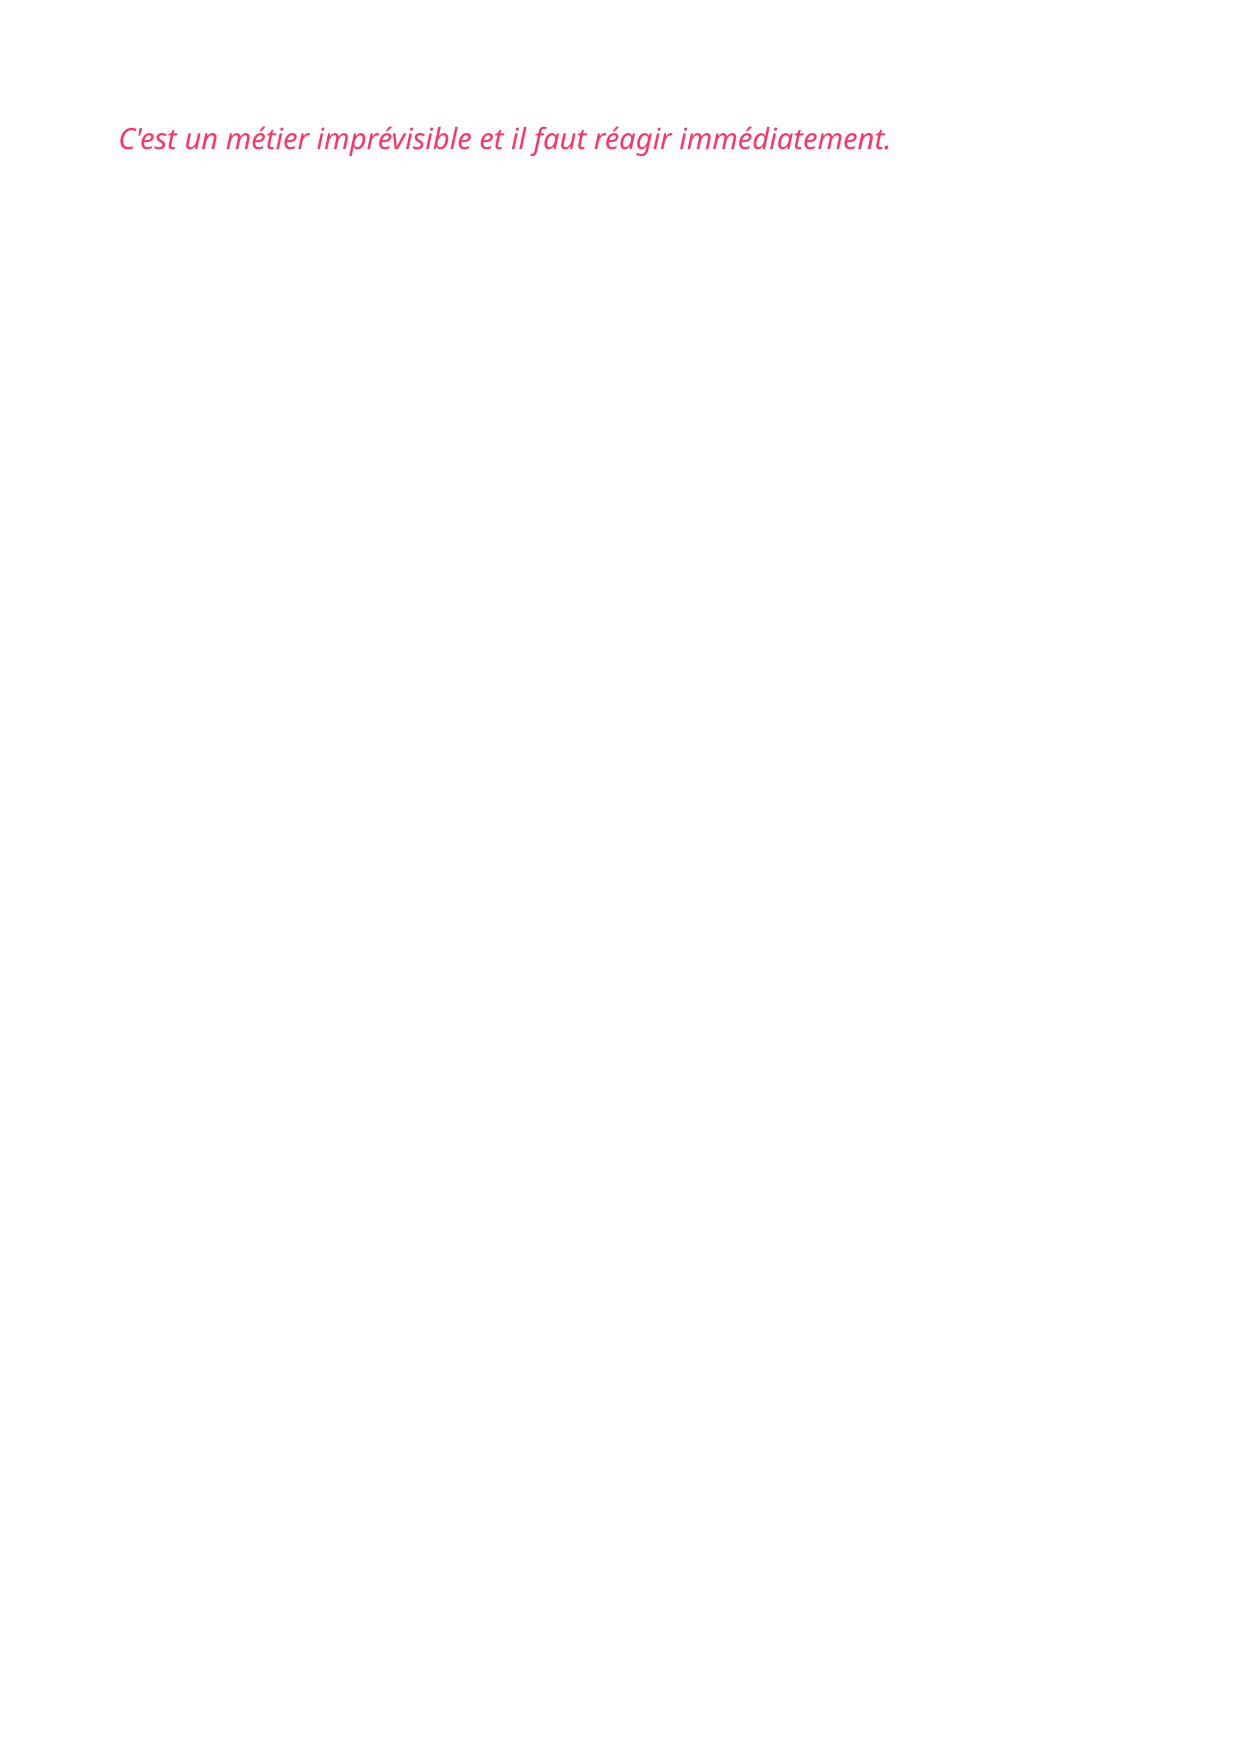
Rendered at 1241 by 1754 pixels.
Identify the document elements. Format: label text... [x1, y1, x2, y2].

text C'est un métier imprévisible et il faut réagir immédiatement. [118, 118, 1122, 158]
